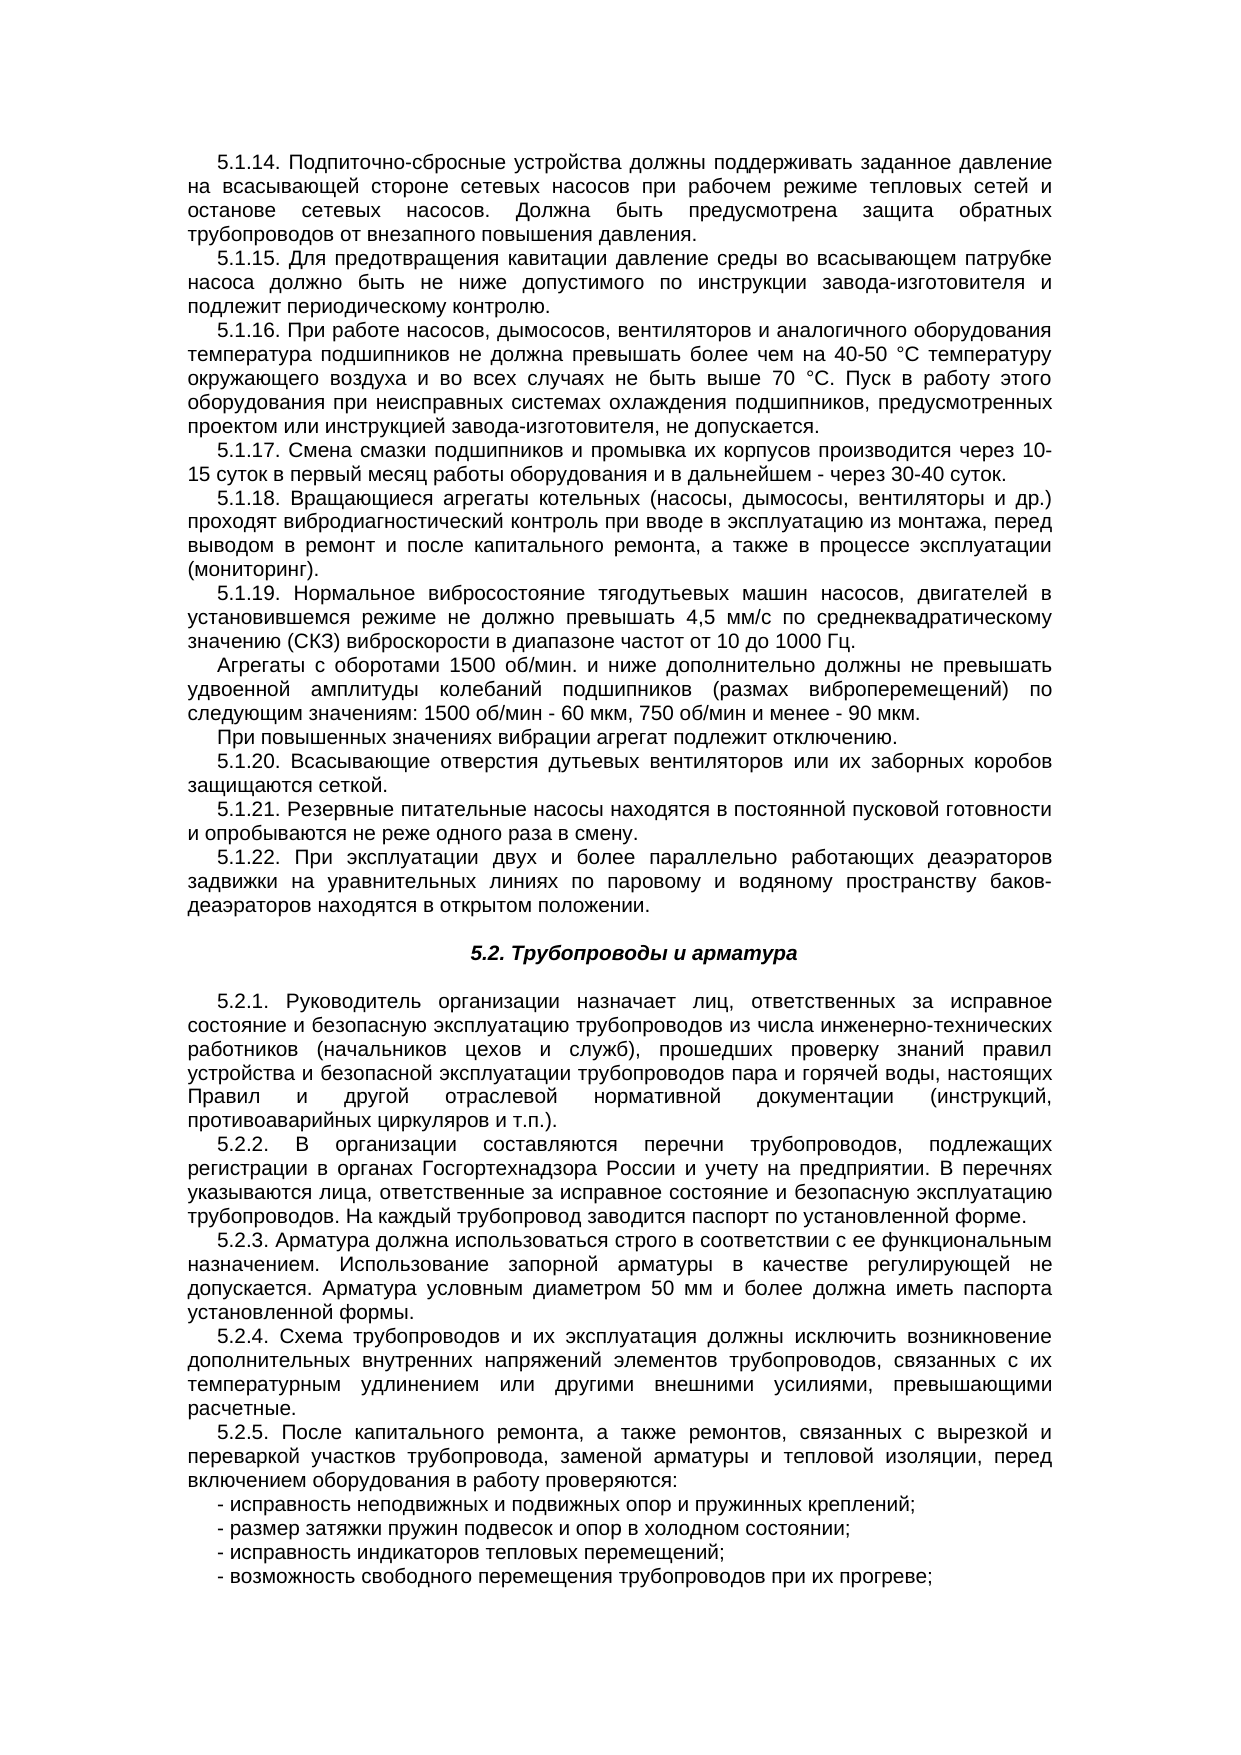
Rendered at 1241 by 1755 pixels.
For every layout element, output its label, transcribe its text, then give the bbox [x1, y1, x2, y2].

text 5.1.22. При эксплуатации двух и более параллельно работающих деаэраторов задвижки на уравнительных линиях по паровому и водяному пространству баков-деаэраторов находятся в открытом положении. [187, 845, 1053, 917]
text 5.1.18. Вращающиеся агрегаты котельных (насосы, дымососы, вентиляторы и др.) проходят вибродиагностический контроль при вводе в эксплуатацию из монтажа, перед выводом в ремонт и после капитального ремонта, а также в процессе эксплуатации (мониторинг). [187, 485, 1053, 581]
text 5.2.4. Схема трубопроводов и их эксплуатация должны исключить возникновение дополнительных внутренних напряжений элементов трубопроводов, связанных с их температурным удлинением или другими внешними усилиями, превышающими расчетные. [187, 1324, 1053, 1420]
text 5.1.14. Подпиточно-сбросные устройства должны поддерживать заданное давление на всасывающей стороне сетевых насосов при рабочем режиме тепловых сетей и останове сетевых насосов. Должна быть предусмотрена защита обратных трубопроводов от внезапного повышения давления. [187, 150, 1053, 246]
text 5.1.16. При работе насосов, дымососов, вентиляторов и аналогичного оборудования температура подшипников не должна превышать более чем на 40-50 °С температуру окружающего воздуха и во всех случаях не быть выше 70 °С. Пуск в работу этого оборудования при неисправных системах охлаждения подшипников, предусмотренных проектом или инструкцией завода-изготовителя, не допускается. [187, 318, 1053, 437]
text 5.1.20. Всасывающие отверстия дутьевых вентиляторов или их заборных коробов защищаются сеткой. [187, 749, 1053, 797]
text 5.1.17. Смена смазки подшипников и промывка их корпусов производится через 10-15 суток в первый месяц работы оборудования и в дальнейшем - через 30-40 суток. [187, 437, 1053, 485]
text 5.2.3. Арматура должна использоваться строго в соответствии с ее функциональным назначением. Использование запорной арматуры в качестве регулирующей не допускается. Арматура условным диаметром 50 мм и более должна иметь паспорта установленной формы. [187, 1228, 1053, 1324]
text 5.2.1. Руководитель организации назначает лиц, ответственных за исправное состояние и безопасную эксплуатацию трубопроводов из числа инженерно-технических работников (начальников цехов и служб), прошедших проверку знаний правил устройства и безопасной эксплуатации трубопроводов пара и горячей воды, настоящих Правил и другой отраслевой нормативной документации (инструкций, противоаварийных циркуляров и т.п.). [187, 988, 1053, 1132]
text 5.2.2. В организации составляются перечни трубопроводов, подлежащих регистрации в органах Госгортехнадзора России и учету на предприятии. В перечнях указываются лица, ответственные за исправное состояние и безопасную эксплуатацию трубопроводов. На каждый трубопровод заводится паспорт по установленной форме. [187, 1132, 1053, 1228]
text 5.1.19. Нормальное вибросостояние тягодутьевых машин насосов, двигателей в установившемся режиме не должно превышать 4,5 мм/с по среднеквадратическому значению (СКЗ) виброскорости в диапазоне частот от 10 до 1000 Гц. [187, 581, 1053, 653]
text - исправность индикаторов тепловых перемещений; [187, 1539, 1053, 1563]
text - возможность свободного перемещения трубопроводов при их прогреве; [187, 1563, 1053, 1587]
text При повышенных значениях вибрации агрегат подлежит отключению. [187, 725, 1053, 749]
text Агрегаты с оборотами 1500 об/мин. и ниже дополнительно должны не превышать удвоенной амплитуды колебаний подшипников (размах виброперемещений) по следующим значениям: 1500 об/мин - 60 мкм, 750 об/мин и менее - 90 мкм. [187, 653, 1053, 725]
text 5.1.21. Резервные питательные насосы находятся в постоянной пусковой готовности и опробываются не реже одного раза в смену. [187, 797, 1053, 845]
text - исправность неподвижных и подвижных опор и пружинных креплений; [187, 1492, 1053, 1516]
text 5.1.15. Для предотвращения кавитации давление среды во всасывающем патрубке насоса должно быть не ниже допустимого по инструкции завода-изготовителя и подлежит периодическому контролю. [187, 246, 1053, 318]
text 5.2. Трубопроводы и арматура [187, 941, 1053, 964]
text 5.2.5. После капитального ремонта, а также ремонтов, связанных с вырезкой и переваркой участков трубопровода, заменой арматуры и тепловой изоляции, перед включением оборудования в работу проверяются: [187, 1420, 1053, 1492]
text - размер затяжки пружин подвесок и опор в холодном состоянии; [187, 1516, 1053, 1539]
